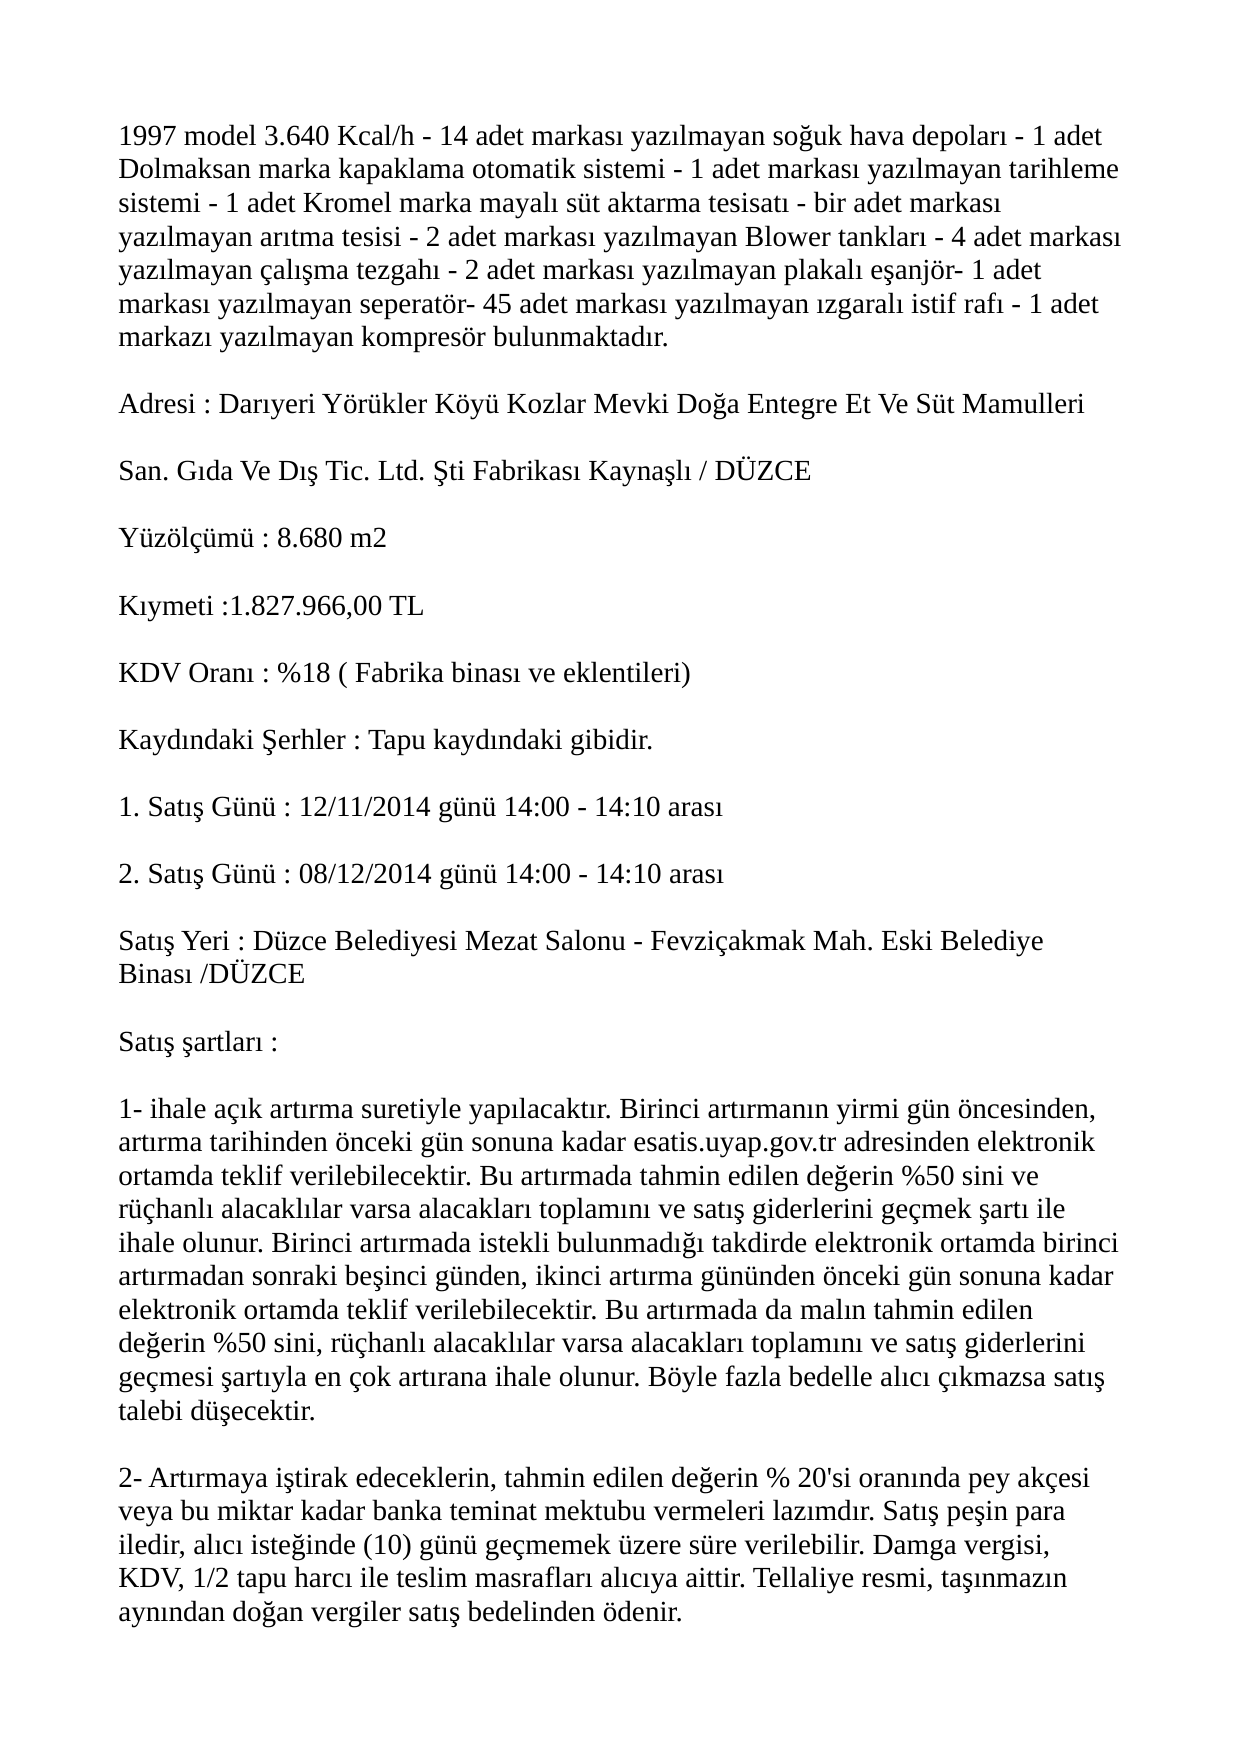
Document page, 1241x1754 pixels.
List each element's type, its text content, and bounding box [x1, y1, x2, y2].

text KDV Oranı : %18 ( Fabrika binası ve eklentileri) [118, 655, 1122, 688]
text Satış Yeri : Düzce Belediyesi Mezat Salonu - Fevziçakmak Mah. Eski Belediye Binası /DÜZCE [118, 923, 1122, 990]
text Adresi : Darıyeri Yörükler Köyü Kozlar Mevki Doğa Entegre Et Ve Süt Mamulleri [118, 386, 1122, 420]
text San. Gıda Ve Dış Tic. Ltd. Şti Fabrikası Kaynaşlı / DÜZCE [118, 453, 1122, 487]
text Kaydındaki Şerhler : Tapu kaydındaki gibidir. [118, 722, 1122, 755]
text 1. Satış Günü : 12/11/2014 günü 14:00 - 14:10 arası [118, 789, 1122, 822]
text 2- Artırmaya iştirak edeceklerin, tahmin edilen değerin % 20'si oranında pey akçesi veya bu miktar kadar banka teminat mektubu vermeleri lazımdır. Satış peşin para iledir, alıcı isteğinde (10) günü geçmemek üzere süre verilebilir. Damga vergisi, KDV, 1/2 tapu harcı ile teslim masrafları alıcıya aittir. Tellaliye resmi, taşınmazın aynından doğan vergiler satış bedelinden ödenir. [118, 1460, 1122, 1627]
text Yüzölçümü : 8.680 m2 [118, 521, 1122, 554]
text 1997 model 3.640 Kcal/h - 14 adet markası yazılmayan soğuk hava depoları - 1 adet Dolmaksan marka kapaklama otomatik sistemi - 1 adet markası yazılmayan tarihleme sistemi - 1 adet Kromel marka mayalı süt aktarma tesisatı - bir adet markası yazılmayan arıtma tesisi - 2 adet markası yazılmayan Blower tankları - 4 adet markası yazılmayan çalışma tezgahı - 2 adet markası yazılmayan plakalı eşanjör- 1 adet markası yazılmayan seperatör- 45 adet markası yazılmayan ızgaralı istif rafı - 1 adet markazı yazılmayan kompresör bulunmaktadır. [118, 118, 1122, 353]
text 1- ihale açık artırma suretiyle yapılacaktır. Birinci artırmanın yirmi gün öncesinden, artırma tarihinden önceki gün sonuna kadar esatis.uyap.gov.tr adresinden elektronik ortamda teklif verilebilecektir. Bu artırmada tahmin edilen değerin %50 sini ve rüçhanlı alacaklılar varsa alacakları toplamını ve satış giderlerini geçmek şartı ile ihale olunur. Birinci artırmada istekli bulunmadığı takdirde elektronik ortamda birinci artırmadan sonraki beşinci günden, ikinci artırma gününden önceki gün sonuna kadar elektronik ortamda teklif verilebilecektir. Bu artırmada da malın tahmin edilen değerin %50 sini, rüçhanlı alacaklılar varsa alacakları toplamını ve satış giderlerini geçmesi şartıyla en çok artırana ihale olunur. Böyle fazla bedelle alıcı çıkmazsa satış talebi düşecektir. [118, 1091, 1122, 1426]
text Kıymeti :1.827.966,00 TL [118, 588, 1122, 621]
text 2. Satış Günü : 08/12/2014 günü 14:00 - 14:10 arası [118, 856, 1122, 889]
text Satış şartları : [118, 1024, 1122, 1057]
